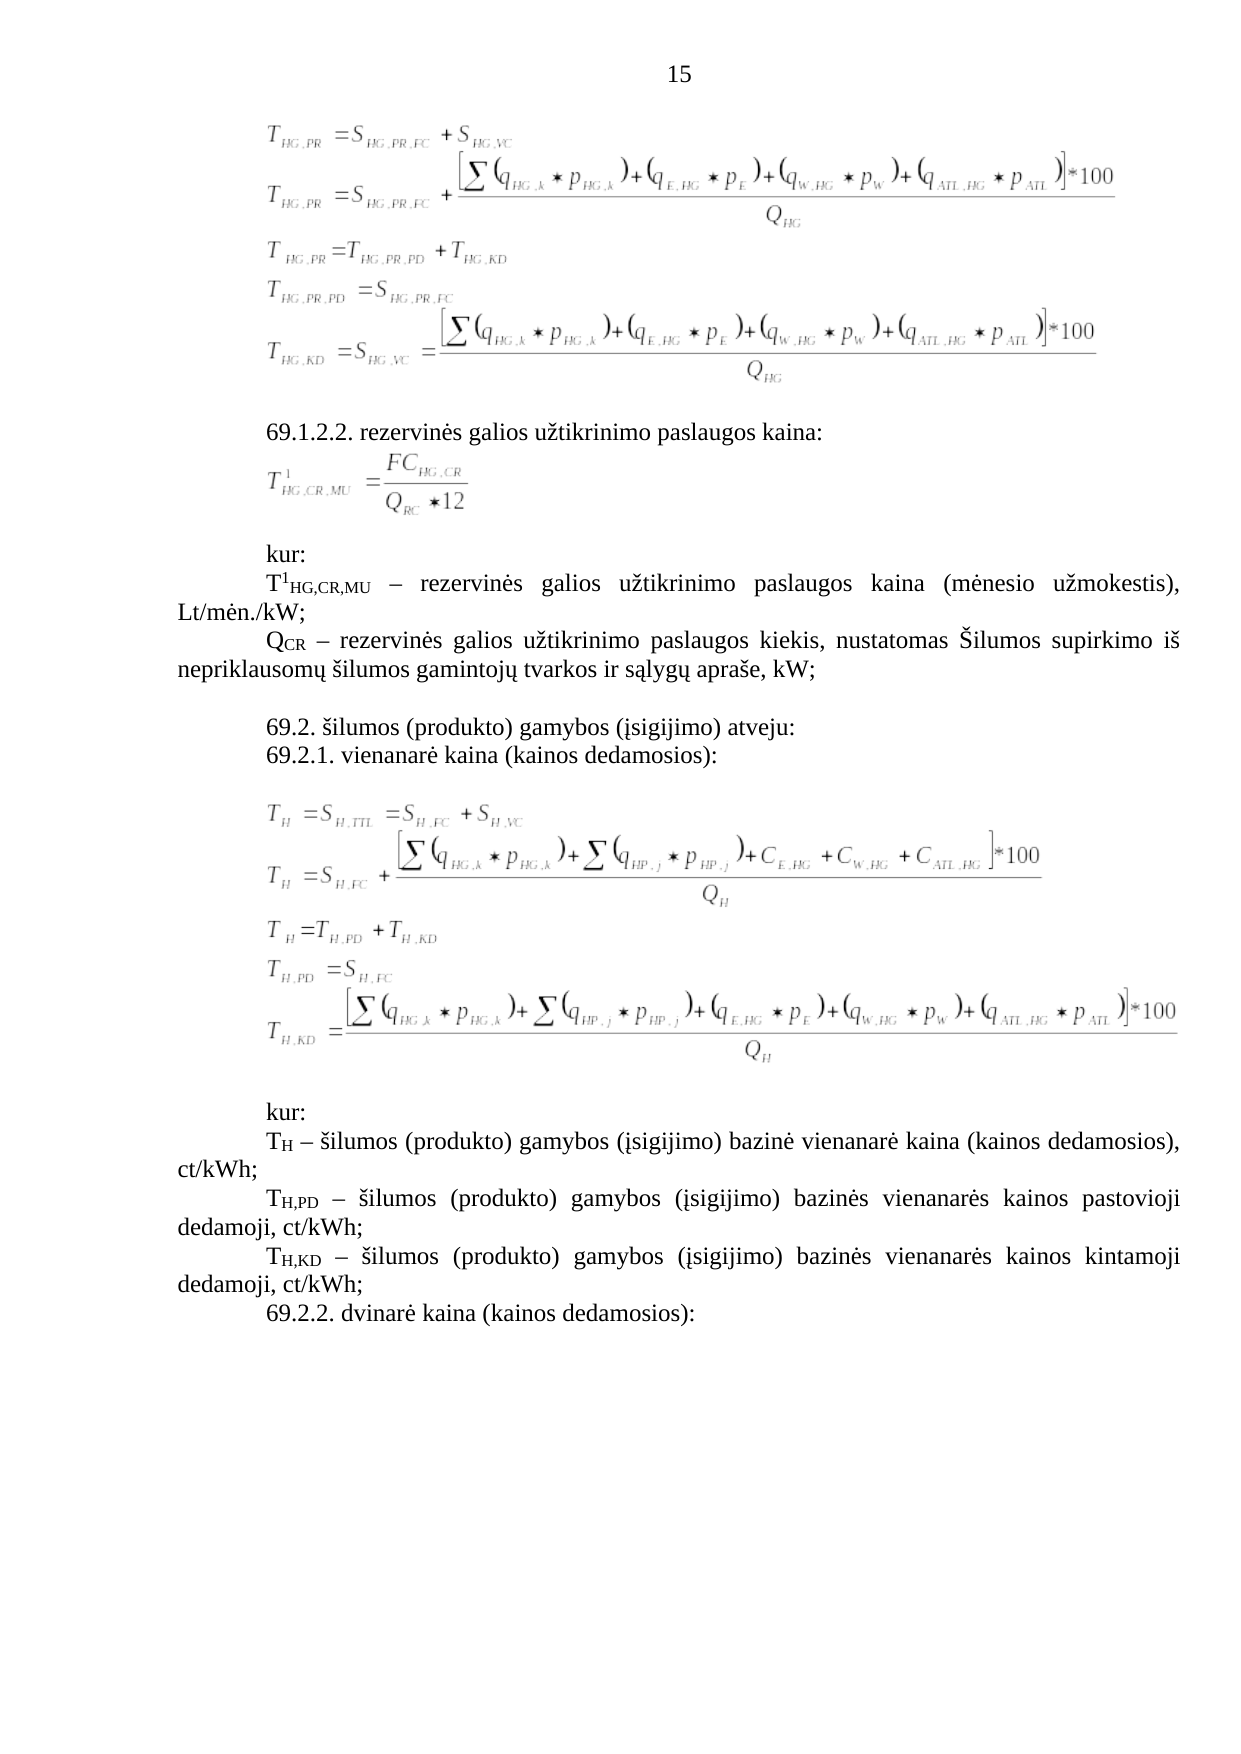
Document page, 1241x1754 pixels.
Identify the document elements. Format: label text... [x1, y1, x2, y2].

text QCR – rezervinės galios užtikrinimo paslaugos kiekis, nustatomas Šilumos supirkimo iš nepriklausomų šilumos gamintojų tvarkos ir sąlygų apraše, kW; [177, 625, 1181, 683]
text T1HG,CR,MU – rezervinės galios užtikrinimo paslaugos kaina (mėnesio užmokestis), Lt/mėn./kW; [177, 568, 1181, 625]
text 69.2.2. dvinarė kaina (kainos dedamosios): [177, 1298, 1181, 1327]
text 69.2. šilumos (produkto) gamybos (įsigijimo) atveju: [177, 712, 1181, 740]
text kur: [177, 1097, 1181, 1126]
text TH,PD – šilumos (produkto) gamybos (įsigijimo) bazinės vienanarės kainos pastovioji dedamoji, ct/kWh; [177, 1183, 1181, 1241]
text 69.2.1. vienanarė kaina (kainos dedamosios): [177, 740, 1181, 769]
text TH,KD – šilumos (produkto) gamybos (įsigijimo) bazinės vienanarės kainos kintamoji dedamoji, ct/kWh; [177, 1241, 1181, 1298]
text TH – šilumos (produkto) gamybos (įsigijimo) bazinė vienanarė kaina (kainos dedamosios), ct/kWh; [177, 1126, 1181, 1183]
text kur: [177, 539, 1181, 568]
text 69.1.2.2. rezervinės galios užtikrinimo paslaugos kaina: [177, 417, 1181, 446]
